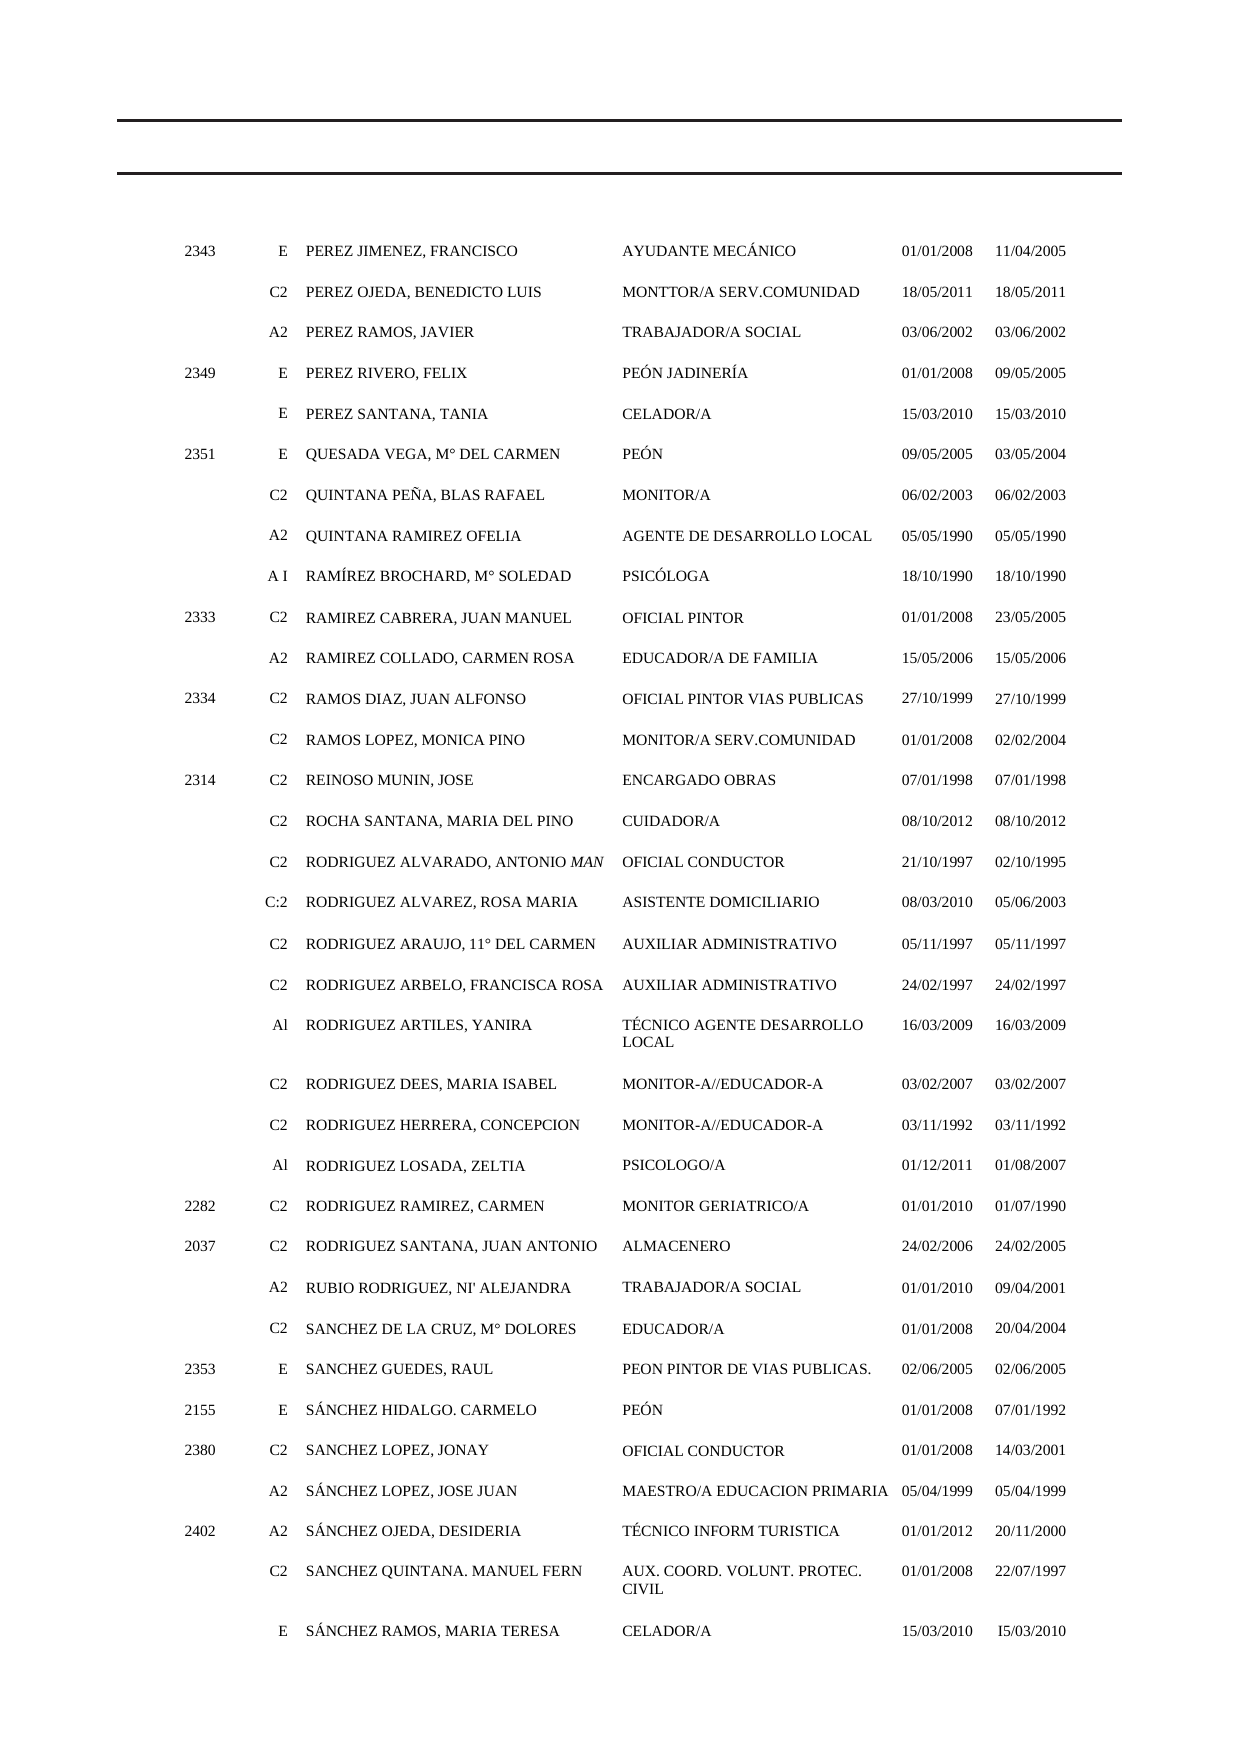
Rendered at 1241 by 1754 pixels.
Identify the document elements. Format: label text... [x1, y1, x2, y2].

table_cell 24/02/1997 [982, 964, 1122, 1004]
table_cell 01/01/2008 [893, 1388, 982, 1429]
table_cell 09/04/2001 [982, 1266, 1122, 1307]
table_cell TÉCNICO AGENTE DESARROLLO [613, 1005, 892, 1033]
table_cell [893, 1581, 982, 1609]
table_cell 01/07/1990 [982, 1185, 1122, 1226]
table_cell 23/05/2005 [982, 596, 1122, 637]
table_cell CUIDADOR/A [613, 800, 892, 841]
table_cell A2 [233, 311, 287, 352]
table_cell QUINTANA RAMIREZ OFELIA [288, 515, 613, 555]
table_cell [118, 1266, 232, 1307]
table_header AYUDANTE MECÁNICO [613, 213, 892, 271]
table_cell E [233, 433, 287, 474]
table_cell 03/02/2007 [982, 1063, 1122, 1103]
table_cell A2 [233, 1470, 287, 1510]
table_cell LOCAL [613, 1034, 892, 1063]
table_cell C2 [233, 759, 287, 799]
table_cell 01/01/2008 [893, 718, 982, 759]
table_cell 08/10/2012 [982, 800, 1122, 841]
table_cell 05/04/1999 [982, 1470, 1122, 1510]
table_cell 05/11/1997 [982, 922, 1122, 963]
table_cell 05/05/1990 [893, 515, 982, 555]
table_cell 02/06/2005 [893, 1348, 982, 1388]
table_cell RAMIREZ COLLADO, CARMEN ROSA [288, 637, 613, 677]
table_cell RODRIGUEZ LOSADA, ZELTIA [288, 1144, 613, 1185]
table_header E [233, 213, 287, 271]
table_cell E [233, 352, 287, 392]
table_cell PSICOLOGO/A [613, 1144, 892, 1185]
table_cell PEÓN [613, 1388, 892, 1429]
table_cell MAESTRO/A EDUCACION PRIMARIA [613, 1470, 892, 1510]
table_cell 05/05/1990 [982, 515, 1122, 555]
table_cell [118, 1034, 232, 1063]
table_cell 16/03/2009 [982, 1005, 1122, 1033]
table_cell MONTTOR/A SERV.COMUNIDAD [613, 271, 892, 311]
table_cell 2402 [118, 1510, 232, 1551]
table_cell [288, 1034, 613, 1063]
table_cell C2 [233, 841, 287, 881]
table_cell PEREZ OJEDA, BENEDICTO LUIS [288, 271, 613, 311]
table_cell 01/01/2008 [893, 596, 982, 637]
table_cell [118, 800, 232, 841]
table_cell OFICIAL PINTOR [613, 596, 892, 637]
table_cell ASISTENTE DOMICILIARIO [613, 881, 892, 922]
table_cell [893, 1034, 982, 1063]
table_cell [233, 1581, 287, 1609]
table_cell A2 [233, 1266, 287, 1307]
table_cell 08/03/2010 [893, 881, 982, 922]
table_cell 15/03/2010 [893, 1609, 982, 1644]
table_cell RODRIGUEZ ALVAREZ, ROSA MARIA [288, 881, 613, 922]
table_cell 03/05/2004 [982, 433, 1122, 474]
table_cell 24/02/1997 [893, 964, 982, 1004]
table_header 01/01/2008 [893, 213, 982, 271]
table_cell 01/01/2010 [893, 1185, 982, 1226]
table_cell C2 [233, 596, 287, 637]
table_cell [118, 1144, 232, 1185]
table_cell 09/05/2005 [893, 433, 982, 474]
table_cell 03/06/2002 [893, 311, 982, 352]
table_cell TÉCNICO INFORM TURISTICA [613, 1510, 892, 1551]
table_cell 15/05/2006 [893, 637, 982, 677]
table_cell TRABAJADOR/A SOCIAL [613, 311, 892, 352]
table_cell 03/02/2007 [893, 1063, 982, 1103]
table_cell 08/10/2012 [893, 800, 982, 841]
table_cell [118, 637, 232, 677]
table_cell 03/06/2002 [982, 311, 1122, 352]
table_cell C2 [233, 474, 287, 514]
table_cell 09/05/2005 [982, 352, 1122, 392]
table_cell 2334 [118, 677, 232, 718]
table_cell I5/03/2010 [982, 1609, 1122, 1644]
table_cell 21/10/1997 [893, 841, 982, 881]
table_cell PEREZ RAMOS, JAVIER [288, 311, 613, 352]
table_cell 2349 [118, 352, 232, 392]
table_cell SÁNCHEZ RAMOS, MARIA TERESA [288, 1609, 613, 1644]
table_cell C2 [233, 922, 287, 963]
table_cell 2353 [118, 1348, 232, 1388]
table_cell AGENTE DE DESARROLLO LOCAL [613, 515, 892, 555]
table_cell [118, 1063, 232, 1103]
table_cell RODRIGUEZ ARTILES, YANIRA [288, 1005, 613, 1033]
table_cell EDUCADOR/A DE FAMILIA [613, 637, 892, 677]
table_cell RODRIGUEZ SANTANA, JUAN ANTONIO [288, 1226, 613, 1266]
table_cell 01/01/2008 [893, 1551, 982, 1581]
table_cell SANCHEZ DE LA CRUZ, M° DOLORES [288, 1307, 613, 1348]
table_cell SÁNCHEZ OJEDA, DESIDERIA [288, 1510, 613, 1551]
table_cell QUINTANA PEÑA, BLAS RAFAEL [288, 474, 613, 514]
table_cell [118, 1609, 232, 1644]
table_cell [118, 393, 232, 433]
table_cell 01/01/2008 [893, 352, 982, 392]
table_cell SÁNCHEZ LOPEZ, JOSE JUAN [288, 1470, 613, 1510]
table_cell [288, 1581, 613, 1609]
table_cell [118, 515, 232, 555]
table_cell 15/03/2010 [982, 393, 1122, 433]
table_cell AUXILIAR ADMINISTRATIVO [613, 964, 892, 1004]
table_cell 18/05/2011 [893, 271, 982, 311]
table_cell MONITOR/A [613, 474, 892, 514]
table_cell 07/01/1992 [982, 1388, 1122, 1429]
table_cell 2380 [118, 1429, 232, 1470]
table_cell 2282 [118, 1185, 232, 1226]
table_cell AUX. COORD. VOLUNT. PROTEC. [613, 1551, 892, 1581]
table_cell ALMACENERO [613, 1226, 892, 1266]
table_cell AUXILIAR ADMINISTRATIVO [613, 922, 892, 963]
table_cell E [233, 1348, 287, 1388]
table_cell [118, 718, 232, 759]
table_cell 18/10/1990 [982, 555, 1122, 596]
table_cell C2 [233, 1429, 287, 1470]
table_cell OFICIAL PINTOR VIAS PUBLICAS [613, 677, 892, 718]
table_cell 01/01/2010 [893, 1266, 982, 1307]
table_cell MONITOR-A//EDUCADOR-A [613, 1063, 892, 1103]
table_cell 2314 [118, 759, 232, 799]
table_header 11/04/2005 [982, 213, 1122, 271]
table_cell C2 [233, 1307, 287, 1348]
table_cell 27/10/1999 [893, 677, 982, 718]
table_cell 05/04/1999 [893, 1470, 982, 1510]
table_cell A I [233, 555, 287, 596]
table_cell RODRIGUEZ ALVARADO, ANTONIO MAN [288, 841, 613, 881]
table_cell PEÓN JADINERÍA [613, 352, 892, 392]
table_cell C2 [233, 1063, 287, 1103]
table_cell C2 [233, 718, 287, 759]
table_cell 03/11/1992 [982, 1104, 1122, 1144]
table_cell RODRIGUEZ ARBELO, FRANCISCA ROSA [288, 964, 613, 1004]
table_cell RODRIGUEZ RAMIREZ, CARMEN [288, 1185, 613, 1226]
table_cell [118, 271, 232, 311]
table_cell 24/02/2005 [982, 1226, 1122, 1266]
table_cell A2 [233, 515, 287, 555]
table_cell 16/03/2009 [893, 1005, 982, 1033]
table_cell SANCHEZ GUEDES, RAUL [288, 1348, 613, 1388]
table_cell E [233, 393, 287, 433]
table_cell 02/02/2004 [982, 718, 1122, 759]
table_cell RAMÍREZ BROCHARD, M° SOLEDAD [288, 555, 613, 596]
table_cell 05/06/2003 [982, 881, 1122, 922]
table_cell 24/02/2006 [893, 1226, 982, 1266]
table_cell 07/01/1998 [982, 759, 1122, 799]
table_cell 03/11/1992 [893, 1104, 982, 1144]
table_cell 2351 [118, 433, 232, 474]
table_cell TRABAJADOR/A SOCIAL [613, 1266, 892, 1307]
table_cell REINOSO MUNIN, JOSE [288, 759, 613, 799]
table_header PEREZ JIMENEZ, FRANCISCO [288, 213, 613, 271]
table_cell EDUCADOR/A [613, 1307, 892, 1348]
table_cell A2 [233, 637, 287, 677]
table_cell [118, 1551, 232, 1581]
table_cell 01/01/2008 [893, 1307, 982, 1348]
table_cell [118, 474, 232, 514]
table_cell OFICIAL CONDUCTOR [613, 1429, 892, 1470]
table_cell C2 [233, 271, 287, 311]
table_cell SANCHEZ QUINTANA. MANUEL FERN [288, 1551, 613, 1581]
table_cell 22/07/1997 [982, 1551, 1122, 1581]
table_cell Al [233, 1144, 287, 1185]
table_cell 2333 [118, 596, 232, 637]
table_cell MONITOR GERIATRICO/A [613, 1185, 892, 1226]
table_cell Al [233, 1005, 287, 1033]
table_cell 18/10/1990 [893, 555, 982, 596]
table_cell CELADOR/A [613, 393, 892, 433]
table_cell [118, 1005, 232, 1033]
table_cell RAMOS DIAZ, JUAN ALFONSO [288, 677, 613, 718]
table_cell 18/05/2011 [982, 271, 1122, 311]
table_cell ENCARGADO OBRAS [613, 759, 892, 799]
table_cell C2 [233, 800, 287, 841]
table_cell C2 [233, 1104, 287, 1144]
table_cell C2 [233, 1226, 287, 1266]
table_cell PSICÓLOGA [613, 555, 892, 596]
table_cell 20/11/2000 [982, 1510, 1122, 1551]
table_cell 05/11/1997 [893, 922, 982, 963]
table_cell [118, 1307, 232, 1348]
table_cell [118, 922, 232, 963]
table_cell RAMIREZ CABRERA, JUAN MANUEL [288, 596, 613, 637]
table_cell SANCHEZ LOPEZ, JONAY [288, 1429, 613, 1470]
table_cell [982, 1034, 1122, 1063]
table_cell 15/05/2006 [982, 637, 1122, 677]
table_cell [118, 1104, 232, 1144]
table_cell E [233, 1388, 287, 1429]
table_cell [233, 1034, 287, 1063]
table_cell 15/03/2010 [893, 393, 982, 433]
table_cell 14/03/2001 [982, 1429, 1122, 1470]
table_cell RUBIO RODRIGUEZ, NI' ALEJANDRA [288, 1266, 613, 1307]
table_cell ROCHA SANTANA, MARIA DEL PINO [288, 800, 613, 841]
table_cell 20/04/2004 [982, 1307, 1122, 1348]
table_cell A2 [233, 1510, 287, 1551]
table_cell 07/01/1998 [893, 759, 982, 799]
table_cell 02/06/2005 [982, 1348, 1122, 1388]
table_cell [118, 881, 232, 922]
table_cell MONITOR/A SERV.COMUNIDAD [613, 718, 892, 759]
table_cell 01/01/2008 [893, 1429, 982, 1470]
table_cell OFICIAL CONDUCTOR [613, 841, 892, 881]
table_cell [118, 1581, 232, 1609]
table_cell PEREZ SANTANA, TANIA [288, 393, 613, 433]
table_cell PEREZ RIVERO, FELIX [288, 352, 613, 392]
table_cell SÁNCHEZ HIDALGO. CARMELO [288, 1388, 613, 1429]
table_cell [982, 1581, 1122, 1609]
table_cell RAMOS LOPEZ, MONICA PINO [288, 718, 613, 759]
table_cell 01/08/2007 [982, 1144, 1122, 1185]
table_cell C2 [233, 964, 287, 1004]
table_cell 2155 [118, 1388, 232, 1429]
table_cell RODRIGUEZ ARAUJO, 11° DEL CARMEN [288, 922, 613, 963]
table_cell 02/10/1995 [982, 841, 1122, 881]
table_cell [118, 311, 232, 352]
table_cell C:2 [233, 881, 287, 922]
table_cell 01/12/2011 [893, 1144, 982, 1185]
table_cell C2 [233, 1551, 287, 1581]
table_cell RODRIGUEZ DEES, MARIA ISABEL [288, 1063, 613, 1103]
table_cell [118, 964, 232, 1004]
table_cell C2 [233, 1185, 287, 1226]
table_cell RODRIGUEZ HERRERA, CONCEPCION [288, 1104, 613, 1144]
table_cell [118, 555, 232, 596]
table_cell MONITOR-A//EDUCADOR-A [613, 1104, 892, 1144]
table_cell 27/10/1999 [982, 677, 1122, 718]
table_cell E [233, 1609, 287, 1644]
table_header 2343 [118, 213, 232, 271]
table_cell C2 [233, 677, 287, 718]
table_cell CIVIL [613, 1581, 892, 1609]
table_cell [118, 841, 232, 881]
table_cell CELADOR/A [613, 1609, 892, 1644]
table_cell 06/02/2003 [982, 474, 1122, 514]
table_cell [118, 1470, 232, 1510]
table_cell 06/02/2003 [893, 474, 982, 514]
table_cell PEÓN [613, 433, 892, 474]
table_cell QUESADA VEGA, M° DEL CARMEN [288, 433, 613, 474]
table_cell 2037 [118, 1226, 232, 1266]
table_cell PEON PINTOR DE VIAS PUBLICAS. [613, 1348, 892, 1388]
table_cell 01/01/2012 [893, 1510, 982, 1551]
